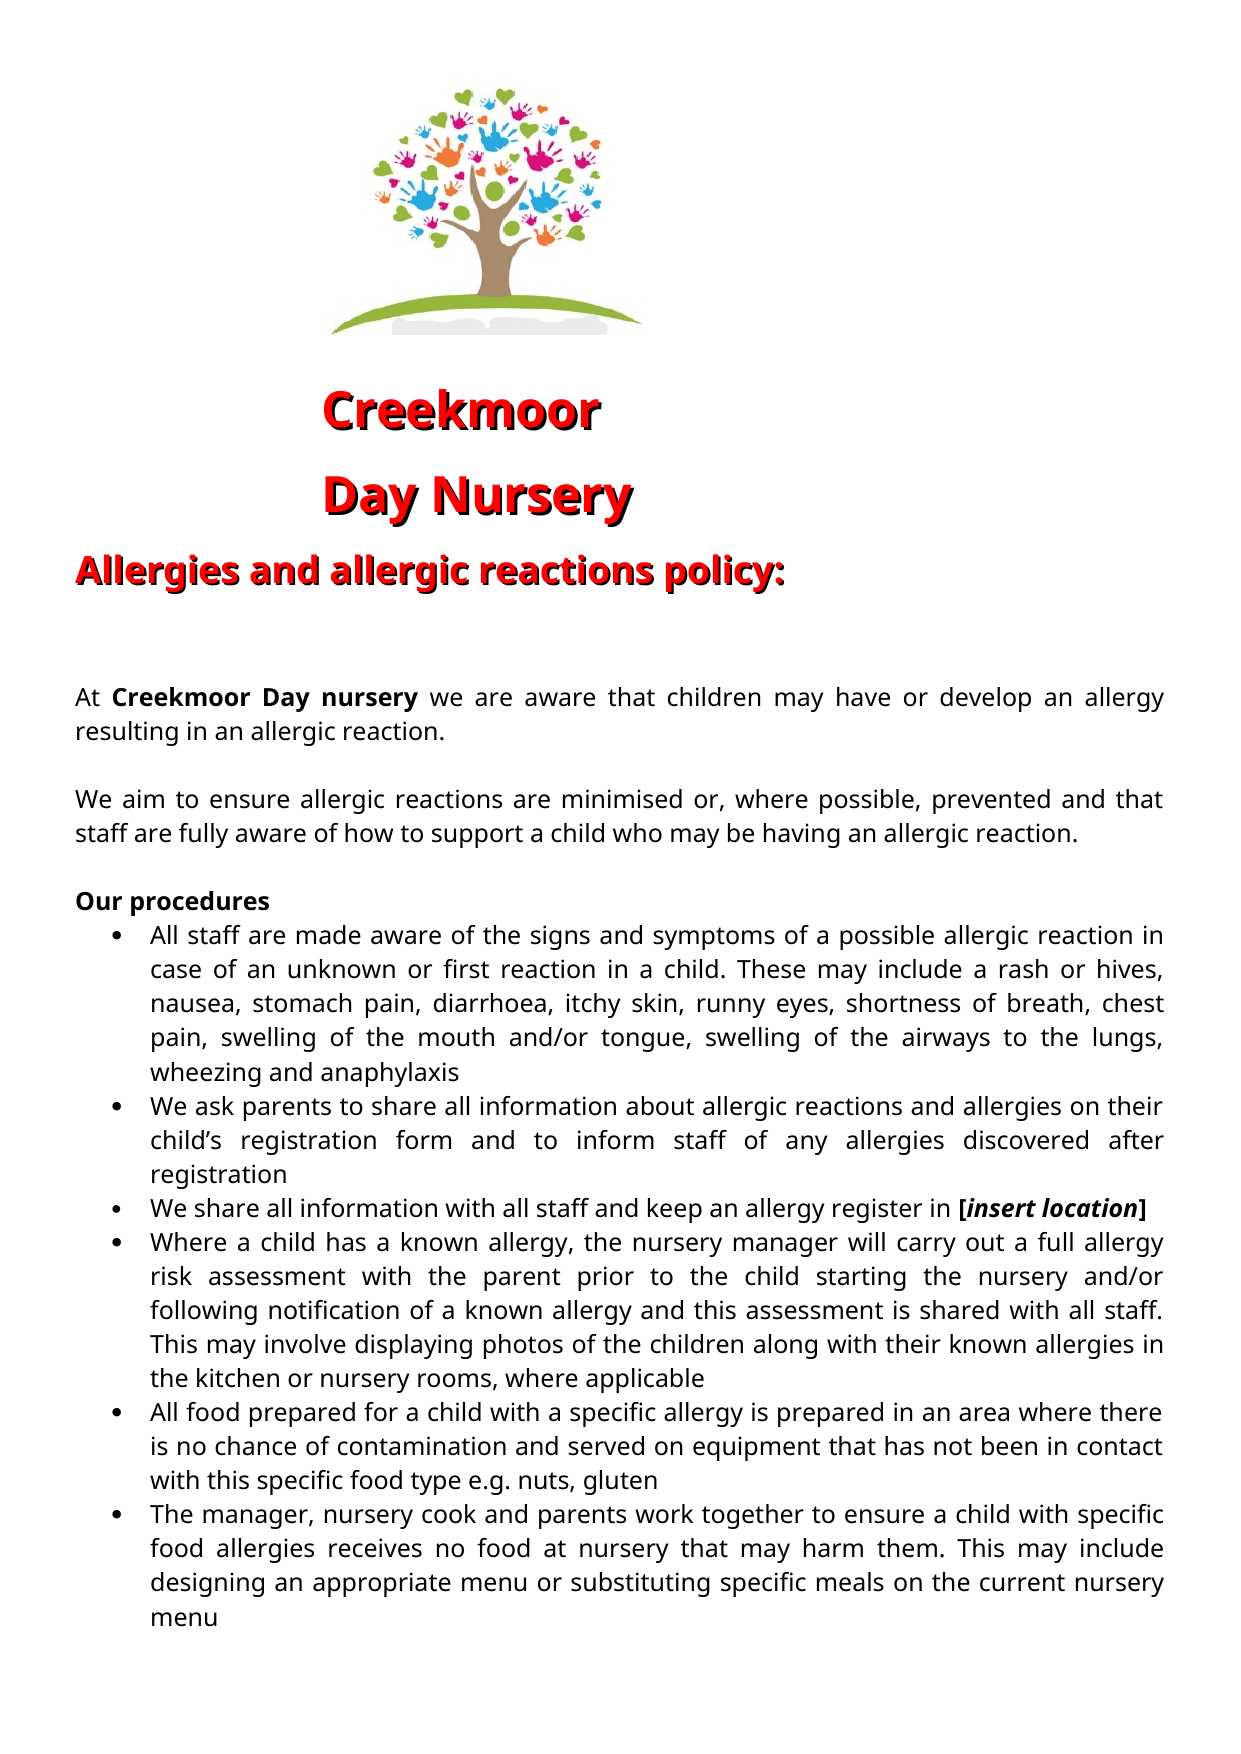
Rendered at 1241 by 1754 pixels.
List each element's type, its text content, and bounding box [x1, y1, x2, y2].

list All food prepared for a child with a specific allergy is prepared in an area where there is no chance of contamination and served on equipment that has not been in contact with this specific food type e.g. nuts, gluten [112, 1395, 1165, 1497]
list We share all information with all staff and keep an allergy register in [insert location] [112, 1190, 1165, 1224]
list The manager, nursery cook and parents work together to ensure a child with specific food allergies receives no food at nursery that may harm them. This may include designing an appropriate menu or substituting specific meals on the current nursery menu [112, 1497, 1165, 1633]
text We aim to ensure allergic reactions are minimised or, where possible, prevented and that staff are fully aware of how to support a child who may be having an allergic reaction. [75, 782, 1165, 850]
text Day Nursery [75, 459, 1165, 527]
text Our procedures [75, 884, 1165, 918]
list Where a child has a known allergy, the nursery manager will carry out a full allergy risk assessment with the parent prior to the child starting the nursery and/or following notification of a known allergy and this assessment is shared with all staff. This may involve displaying photos of the children along with their known allergies in the kitchen or nursery rooms, where applicable [112, 1224, 1165, 1395]
list All staff are made aware of the signs and symptoms of a possible allergic reaction in case of an unknown or first reaction in a child. These may include a rash or hives, nausea, stomach pain, diarrhoea, itchy skin, runny eyes, shortness of breath, chest pain, swelling of the mouth and/or tongue, swelling of the airways to the lungs, wheezing and anaphylaxis [112, 918, 1165, 1088]
text Allergies and allergic reactions policy: [75, 544, 1165, 595]
text Creekmoor [75, 374, 1165, 442]
text At Creekmoor Day nursery we are aware that children may have or develop an allergy resulting in an allergic reaction. [75, 679, 1165, 748]
list We ask parents to share all information about allergic reactions and allergies on their child’s registration form and to inform staff of any allergies discovered after registration [112, 1088, 1165, 1190]
